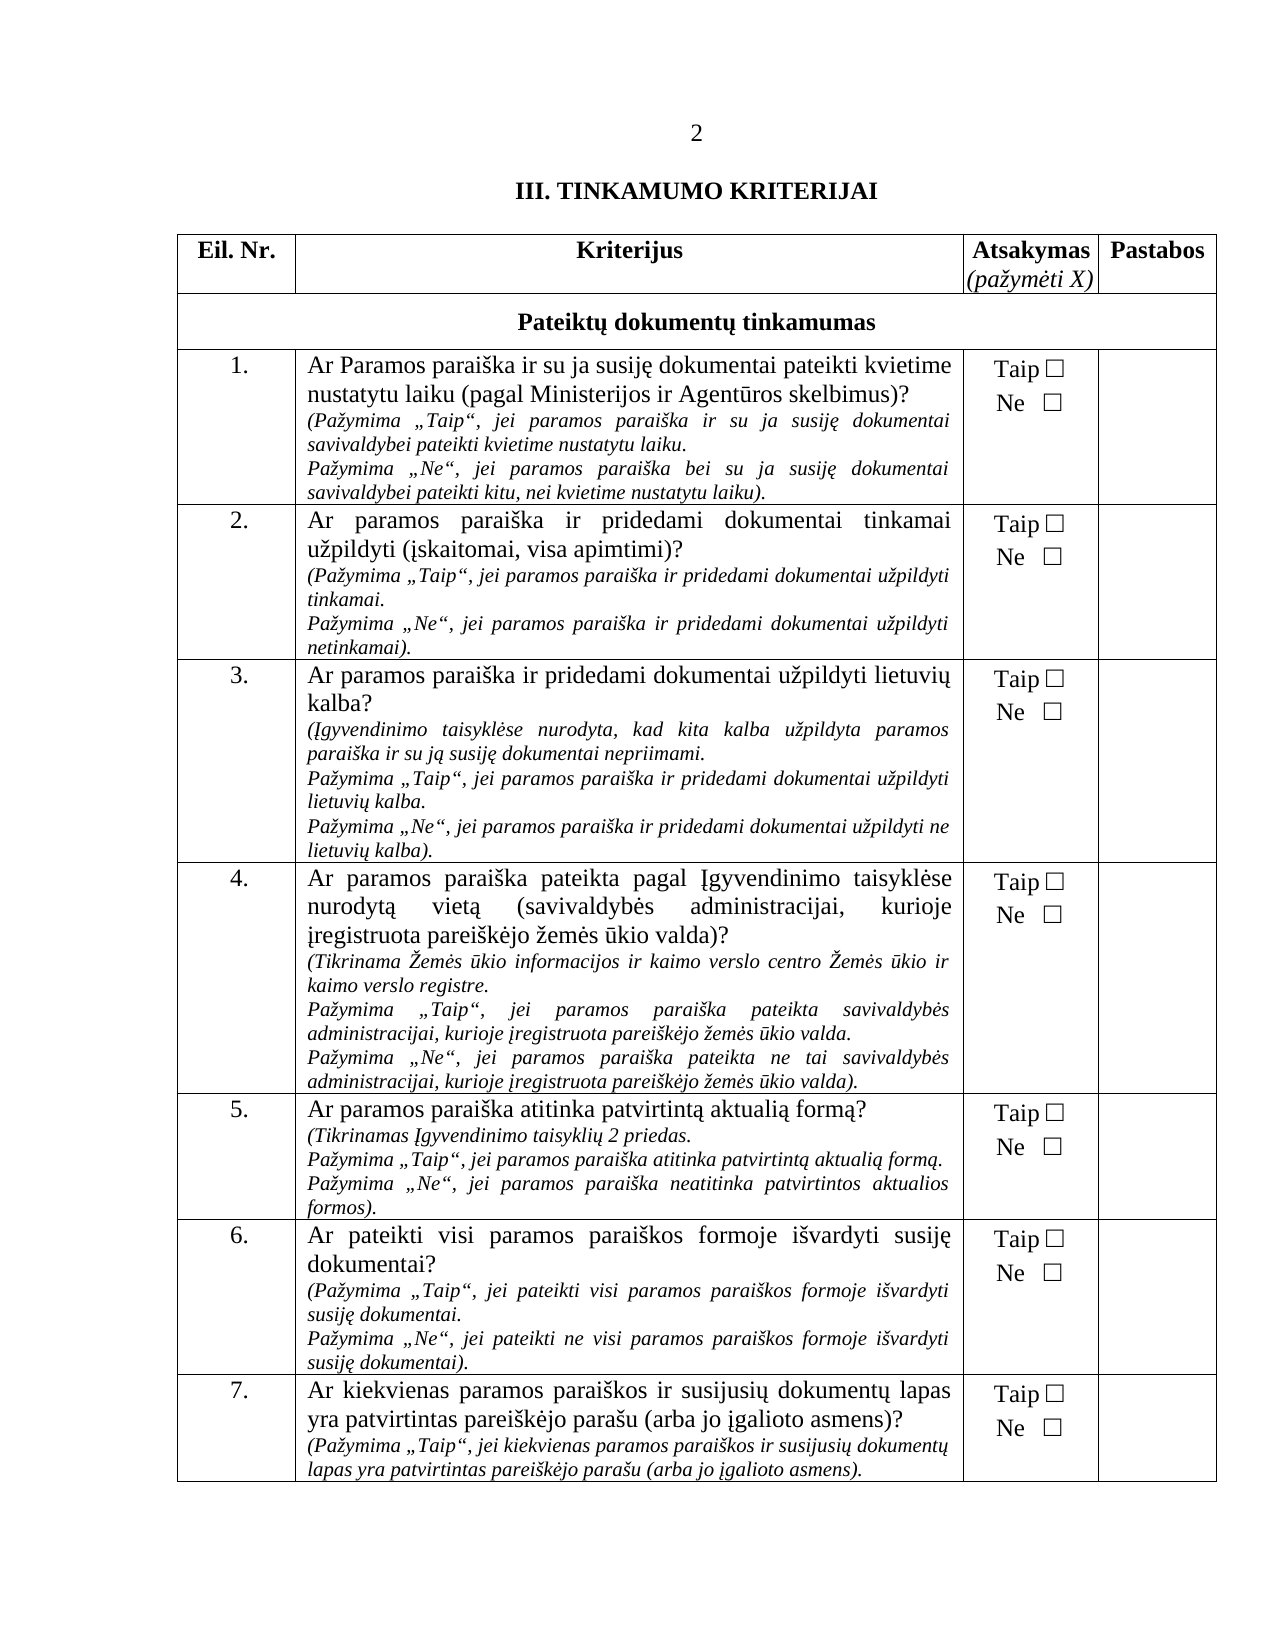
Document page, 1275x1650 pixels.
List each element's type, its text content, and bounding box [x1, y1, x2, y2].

table_cell Ar paramos paraiška ir pridedami dokumentai užpildyti lietuvių kalba? (Įgyvendinimo taisyklėse nurodyta, kad kita kalba užpildyta paramos paraiška ir su ją susiję dokumentai nepriimami. Pažymima „Taip“, jei paramos paraiška ir pridedami dokumentai užpildyti lietuvių kalba. Pažymima „Ne“, jei paramos paraiška ir pridedami dokumentai užpildyti ne lietuvių kalba). [296, 660, 963, 862]
table_header Pastabos [1099, 235, 1216, 292]
table_cell [1099, 1375, 1216, 1481]
table_header Kriterijus [296, 235, 963, 292]
table_cell [1099, 863, 1216, 1093]
table_cell Ar paramos paraiška atitinka patvirtintą aktualią formą? (Tikrinamas Įgyvendinimo taisyklių 2 priedas. Pažymima „Taip“, jei paramos paraiška atitinka patvirtintą aktualią formą. Pažymima „Ne“, jei paramos paraiška neatitinka patvirtintos aktualios formos). [296, 1094, 963, 1219]
table_header Atsakymas (pažymėti X) [964, 235, 1098, 292]
table_cell [1099, 350, 1216, 504]
table_cell 4. [178, 863, 295, 1093]
table_cell Taip □ Ne □ [964, 350, 1098, 504]
table_cell Ar Paramos paraiška ir su ja susiję dokumentai pateikti kvietime nustatytu laiku (pagal Ministerijos ir Agentūros skelbimus)? (Pažymima „Taip“, jei paramos paraiška ir su ja susiję dokumentai savivaldybei pateikti kvietime nustatytu laiku. Pažymima „Ne“, jei paramos paraiška bei su ja susiję dokumentai savivaldybei pateikti kitu, nei kvietime nustatytu laiku). [296, 350, 963, 504]
table_cell Ar paramos paraiška ir pridedami dokumentai tinkamai užpildyti (įskaitomai, visa apimtimi)? (Pažymima „Taip“, jei paramos paraiška ir pridedami dokumentai užpildyti tinkamai. Pažymima „Ne“, jei paramos paraiška ir pridedami dokumentai užpildyti netinkamai). [296, 505, 963, 659]
table_cell Ar pateikti visi paramos paraiškos formoje išvardyti susiję dokumentai? (Pažymima „Taip“, jei pateikti visi paramos paraiškos formoje išvardyti susiję dokumentai. Pažymima „Ne“, jei pateikti ne visi paramos paraiškos formoje išvardyti susiję dokumentai). [296, 1220, 963, 1374]
table_cell 3. [178, 660, 295, 862]
table_cell Taip □ Ne □ [964, 660, 1098, 862]
table_cell Taip □ Ne □ [964, 505, 1098, 659]
table_cell 2. [178, 505, 295, 659]
table_cell Taip □ Ne □ [964, 1375, 1098, 1481]
table_cell [1099, 660, 1216, 862]
table_cell 6. [178, 1220, 295, 1374]
table_cell Taip □ Ne □ [964, 1094, 1098, 1219]
table_cell Taip □ Ne □ [964, 1220, 1098, 1374]
table_cell 5. [178, 1094, 295, 1219]
table_header Eil. Nr. [178, 235, 295, 292]
table_cell 7. [178, 1375, 295, 1481]
table_cell Pateiktų dokumentų tinkamumas [178, 294, 1216, 349]
table_cell [1099, 1094, 1216, 1219]
table_cell [1099, 1220, 1216, 1374]
table_cell Taip □ Ne □ [964, 863, 1098, 1093]
table_cell Ar kiekvienas paramos paraiškos ir susijusių dokumentų lapas yra patvirtintas pareiškėjo parašu (arba jo įgalioto asmens)? (Pažymima „Taip“, jei kiekvienas paramos paraiškos ir susijusių dokumentų lapas yra patvirtintas pareiškėjo parašu (arba jo įgalioto asmens). [296, 1375, 963, 1481]
table_cell Ar paramos paraiška pateikta pagal Įgyvendinimo taisyklėse nurodytą vietą (savivaldybės administracijai, kurioje įregistruota pareiškėjo žemės ūkio valda)? (Tikrinama Žemės ūkio informacijos ir kaimo verslo centro Žemės ūkio ir kaimo verslo registre. Pažymima „Taip“, jei paramos paraiška pateikta savivaldybės administracijai, kurioje įregistruota pareiškėjo žemės ūkio valda. Pažymima „Ne“, jei paramos paraiška pateikta ne tai savivaldybės administracijai, kurioje įregistruota pareiškėjo žemės ūkio valda). [296, 863, 963, 1093]
table_cell [1099, 505, 1216, 659]
table_cell 1. [178, 350, 295, 504]
text III. TINKAMUMO KRITERIJAI [177, 176, 1216, 205]
